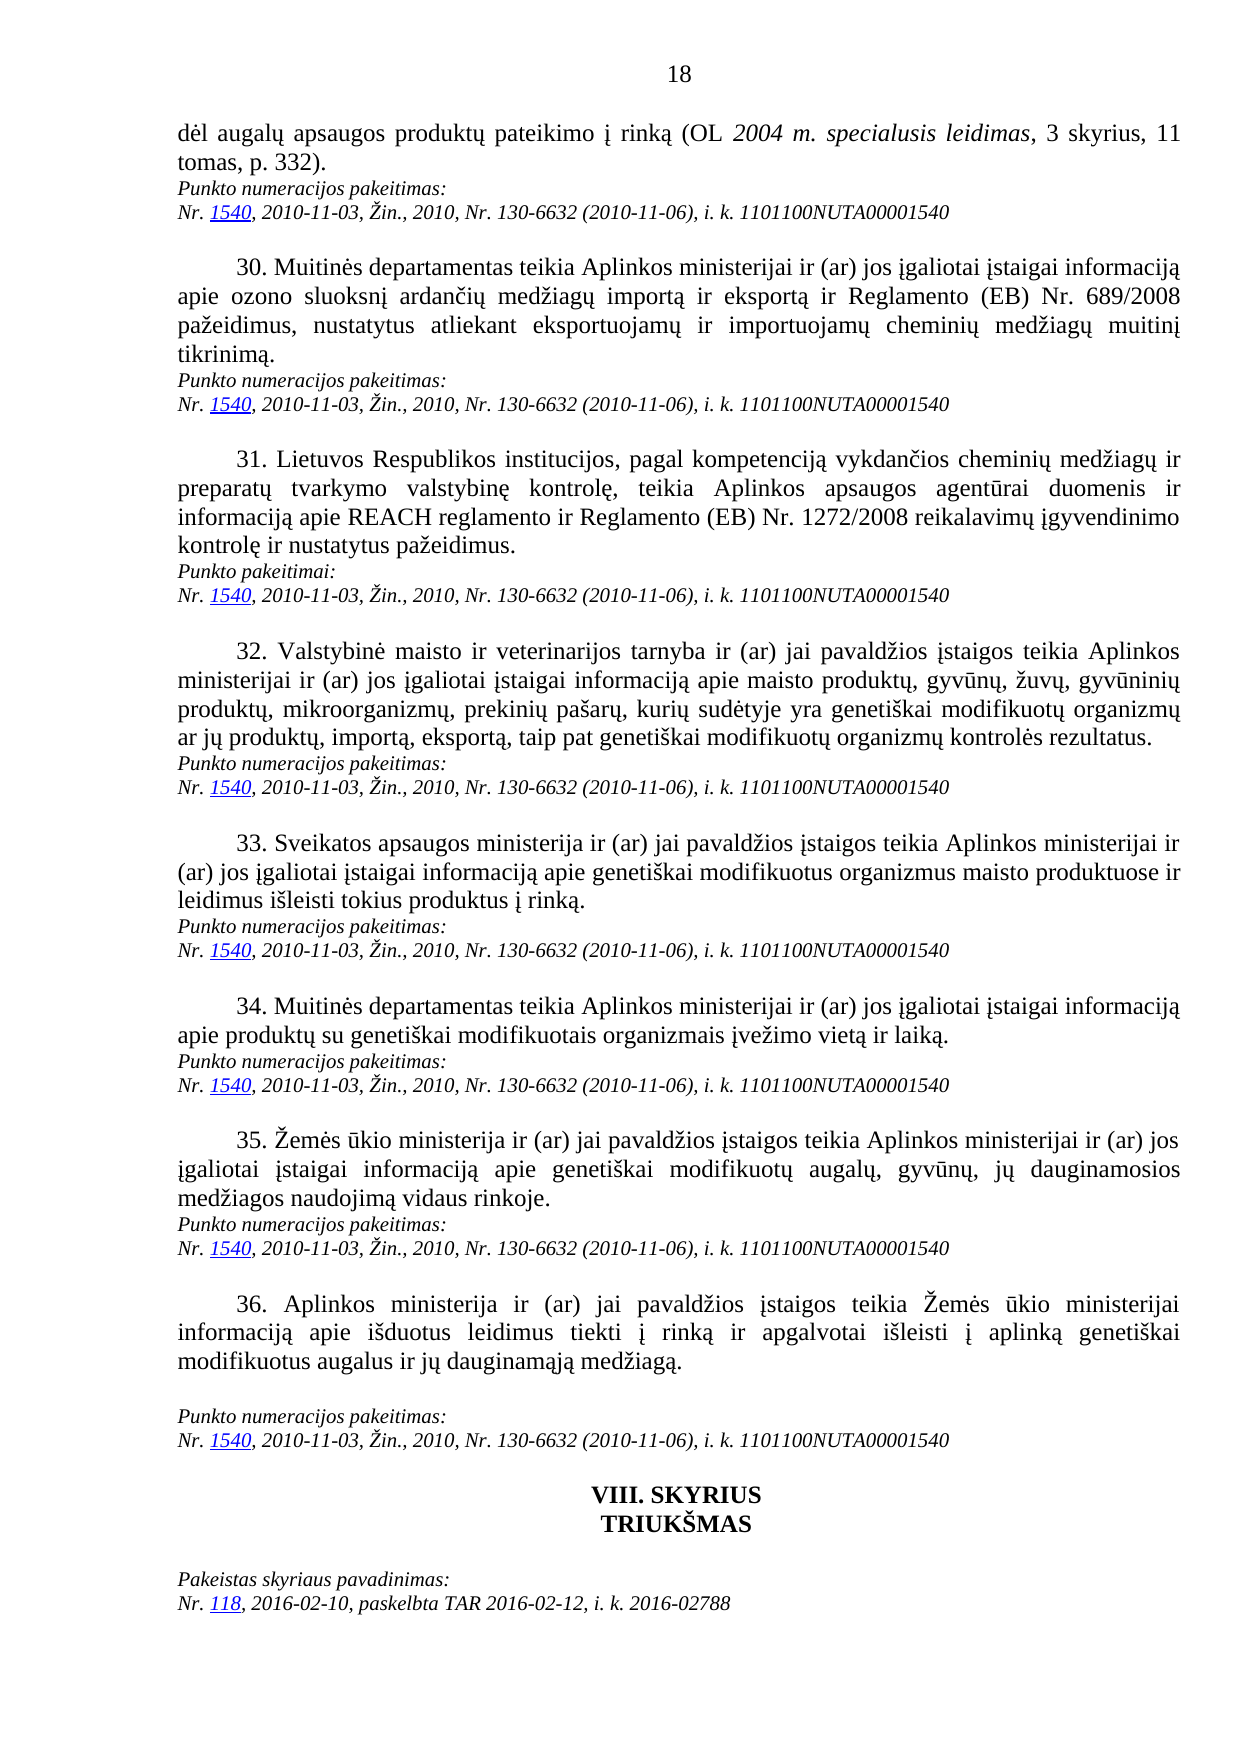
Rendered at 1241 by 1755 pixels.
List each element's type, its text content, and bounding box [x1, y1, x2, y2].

text dėl augalų apsaugos produktų pateikimo į rinką (OL 2004 m. specialusis leidimas, 3 skyrius, 11 tomas, p. 332). [177, 118, 1181, 176]
text Punkto numeracijos pakeitimas: [177, 914, 1181, 938]
text Punkto numeracijos pakeitimas: [177, 751, 1181, 775]
text 35. Žemės ūkio ministerija ir (ar) jai pavaldžios įstaigos teikia Aplinkos ministerijai ir (ar) jos įgaliotai įstaigai informaciją apie genetiškai modifikuotų augalų, gyvūnų, jų dauginamosios medžiagos naudojimą vidaus rinkoje. [177, 1126, 1181, 1212]
text 32. Valstybinė maisto ir veterinarijos tarnyba ir (ar) jai pavaldžios įstaigos teikia Aplinkos ministerijai ir (ar) jos įgaliotai įstaigai informaciją apie maisto produktų, gyvūnų, žuvų, gyvūninių produktų, mikroorganizmų, prekinių pašarų, kurių sudėtyje yra genetiškai modifikuotų organizmų ar jų produktų, importą, eksportą, taip pat genetiškai modifikuotų organizmų kontrolės rezultatus. [177, 636, 1181, 751]
text VIII. SKYRIUS TRIUKŠMAS [177, 1481, 1181, 1538]
text 31. Lietuvos Respublikos institucijos, pagal kompetenciją vykdančios cheminių medžiagų ir preparatų tvarkymo valstybinę kontrolę, teikia Aplinkos apsaugos agentūrai duomenis ir informaciją apie REACH reglamento ir Reglamento (EB) Nr. 1272/2008 reikalavimų įgyvendinimo kontrolę ir nustatytus pažeidimus. [177, 444, 1181, 559]
text Nr. 1540, 2010-11-03, Žin., 2010, Nr. 130-6632 (2010-11-06), i. k. 1101100NUTA00001540 [177, 1073, 1181, 1097]
text 30. Muitinės departamentas teikia Aplinkos ministerijai ir (ar) jos įgaliotai įstaigai informaciją apie ozono sluoksnį ardančių medžiagų importą ir eksportą ir Reglamento (EB) Nr. 689/2008 pažeidimus, nustatytus atliekant eksportuojamų ir importuojamų cheminių medžiagų muitinį tikrinimą. [177, 252, 1181, 367]
text Nr. 1540, 2010-11-03, Žin., 2010, Nr. 130-6632 (2010-11-06), i. k. 1101100NUTA00001540 [177, 200, 1181, 224]
text Nr. 1540, 2010-11-03, Žin., 2010, Nr. 130-6632 (2010-11-06), i. k. 1101100NUTA00001540 [177, 938, 1181, 962]
text Nr. 1540, 2010-11-03, Žin., 2010, Nr. 130-6632 (2010-11-06), i. k. 1101100NUTA00001540 [177, 1428, 1181, 1452]
text 34. Muitinės departamentas teikia Aplinkos ministerijai ir (ar) jos įgaliotai įstaigai informaciją apie produktų su genetiškai modifikuotais organizmais įvežimo vietą ir laiką. [177, 991, 1181, 1049]
text Punkto numeracijos pakeitimas: [177, 176, 1181, 200]
text Punkto pakeitimai: [177, 559, 1181, 583]
text Nr. 1540, 2010-11-03, Žin., 2010, Nr. 130-6632 (2010-11-06), i. k. 1101100NUTA00001540 [177, 775, 1181, 799]
text Pakeistas skyriaus pavadinimas: [177, 1567, 1181, 1591]
text Punkto numeracijos pakeitimas: [177, 1049, 1181, 1073]
text Nr. 1540, 2010-11-03, Žin., 2010, Nr. 130-6632 (2010-11-06), i. k. 1101100NUTA00001540 [177, 1236, 1181, 1260]
text Nr. 1540, 2010-11-03, Žin., 2010, Nr. 130-6632 (2010-11-06), i. k. 1101100NUTA00001540 [177, 583, 1181, 607]
text Nr. 118, 2016-02-10, paskelbta TAR 2016-02-12, i. k. 2016-02788 [177, 1591, 1181, 1615]
text Punkto numeracijos pakeitimas: [177, 367, 1181, 392]
text Punkto numeracijos pakeitimas: [177, 1212, 1181, 1236]
text 36. Aplinkos ministerija ir (ar) jai pavaldžios įstaigos teikia Žemės ūkio ministerijai informaciją apie išduotus leidimus tiekti į rinką ir apgalvotai išleisti į aplinką genetiškai modifikuotus augalus ir jų dauginamąją medžiagą. [177, 1289, 1181, 1375]
text 33. Sveikatos apsaugos ministerija ir (ar) jai pavaldžios įstaigos teikia Aplinkos ministerijai ir (ar) jos įgaliotai įstaigai informaciją apie genetiškai modifikuotus organizmus maisto produktuose ir leidimus išleisti tokius produktus į rinką. [177, 828, 1181, 914]
text Nr. 1540, 2010-11-03, Žin., 2010, Nr. 130-6632 (2010-11-06), i. k. 1101100NUTA00001540 [177, 392, 1181, 416]
text Punkto numeracijos pakeitimas: [177, 1404, 1181, 1428]
